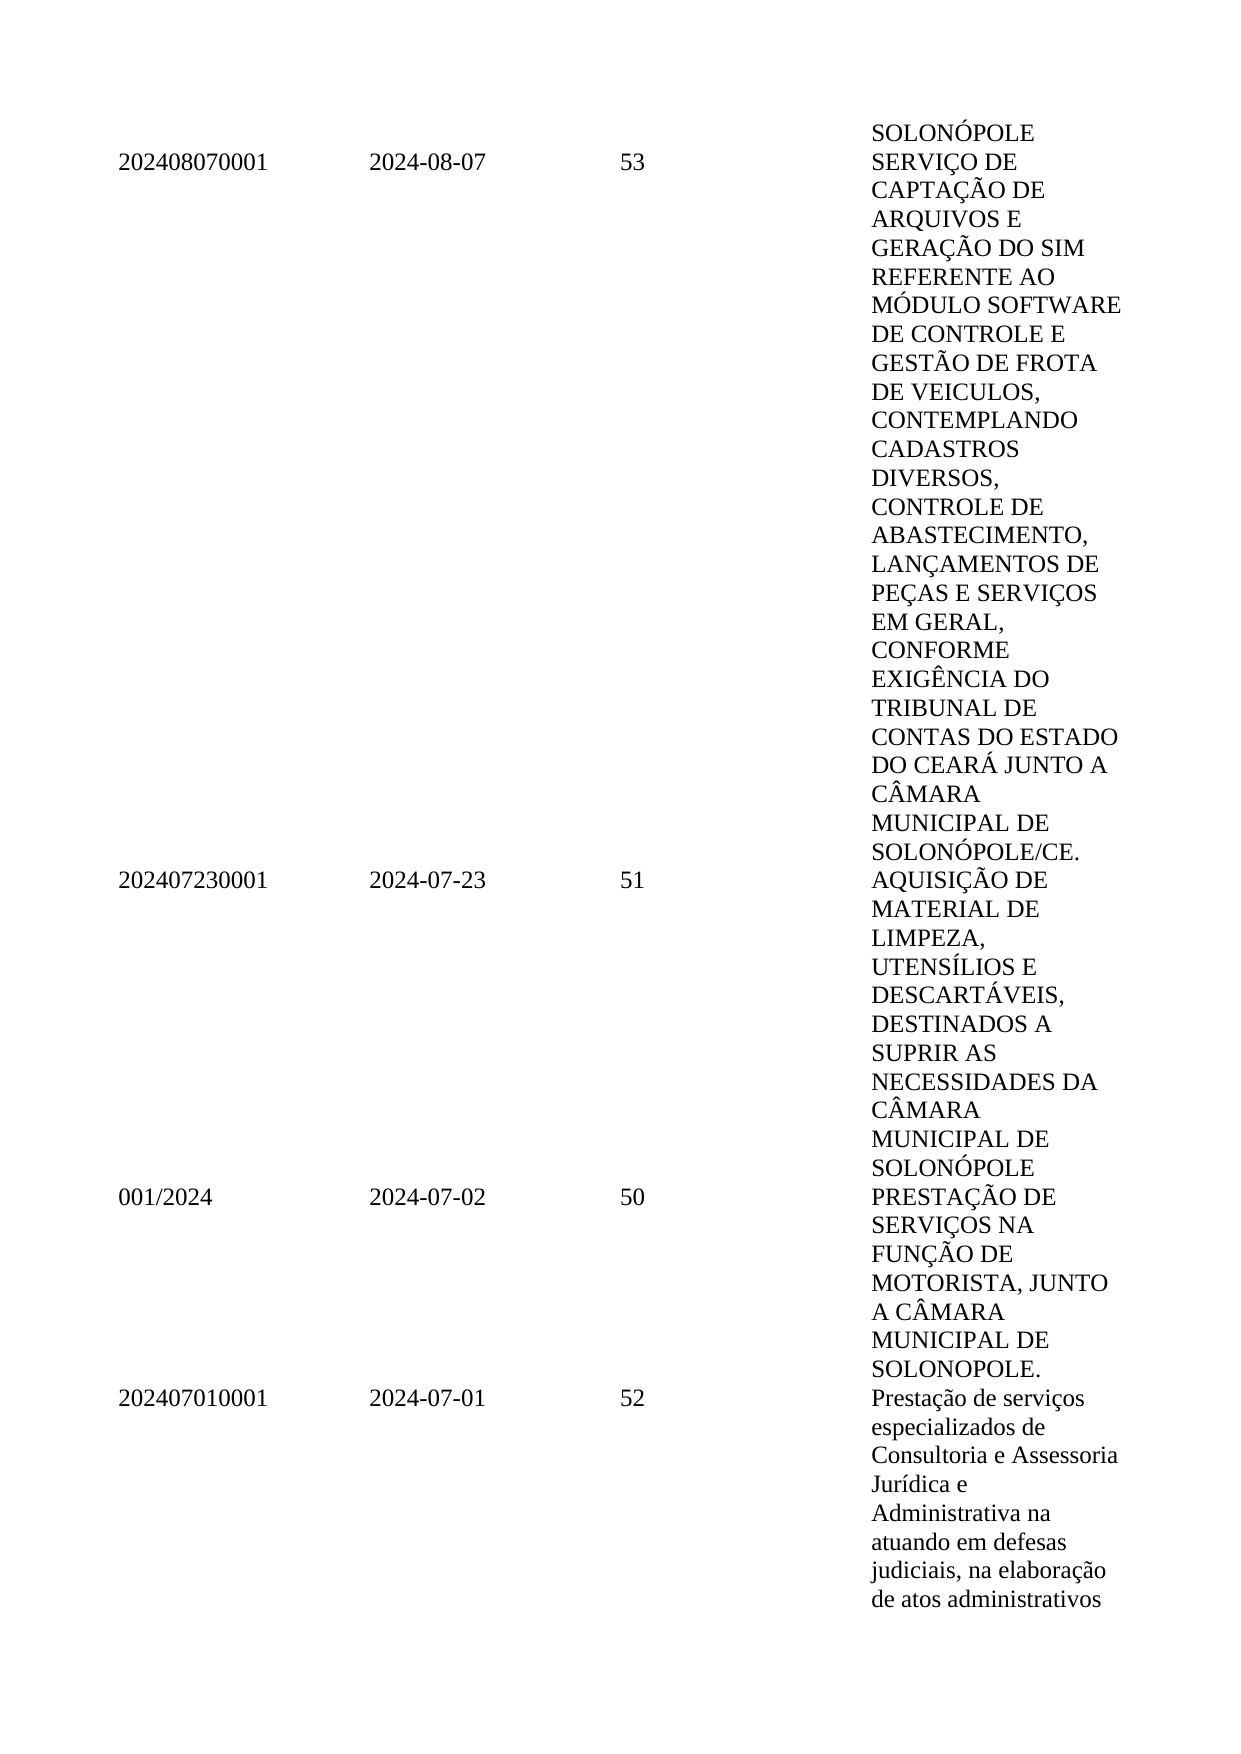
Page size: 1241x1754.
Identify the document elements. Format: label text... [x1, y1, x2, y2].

table_cell PRESTAÇÃO DE SERVIÇOS NA FUNÇÃO DE MOTORISTA, JUNTO A CÂMARA MUNICIPAL DE SOLONOPOLE. [871, 1182, 1122, 1383]
table_cell [620, 118, 871, 147]
table_cell 50 [620, 1182, 871, 1383]
table_cell 202408070001 [118, 147, 369, 866]
table_cell 2024-07-02 [369, 1182, 620, 1383]
table_cell 51 [620, 866, 871, 1182]
table_cell 2024-08-07 [369, 147, 620, 866]
table_cell Prestação de serviços especializados de Consultoria e Assessoria Jurídica e Administrativa na atuando em defesas judiciais, na elaboração de atos administrativos [871, 1383, 1122, 1613]
table_cell 2024-07-23 [369, 866, 620, 1182]
table_cell SOLONÓPOLE [871, 118, 1122, 147]
table_cell AQUISIÇÃO DE MATERIAL DE LIMPEZA, UTENSÍLIOS E DESCARTÁVEIS, DESTINADOS A SUPRIR AS NECESSIDADES DA CÂMARA MUNICIPAL DE SOLONÓPOLE [871, 866, 1122, 1182]
table_cell [118, 118, 369, 147]
table_cell 53 [620, 147, 871, 866]
table_cell [369, 118, 620, 147]
table_cell 2024-07-01 [369, 1383, 620, 1613]
table_cell 202407010001 [118, 1383, 369, 1613]
table_cell 52 [620, 1383, 871, 1613]
table_cell 001/2024 [118, 1182, 369, 1383]
table_cell 202407230001 [118, 866, 369, 1182]
table_cell SERVIÇO DE CAPTAÇÃO DE ARQUIVOS E GERAÇÃO DO SIM REFERENTE AO MÓDULO SOFTWARE DE CONTROLE E GESTÃO DE FROTA DE VEICULOS, CONTEMPLANDO CADASTROS DIVERSOS, CONTROLE DE ABASTECIMENTO, LANÇAMENTOS DE PEÇAS E SERVIÇOS EM GERAL, CONFORME EXIGÊNCIA DO TRIBUNAL DE CONTAS DO ESTADO DO CEARÁ JUNTO A CÂMARA MUNICIPAL DE SOLONÓPOLE/CE. [871, 147, 1122, 866]
